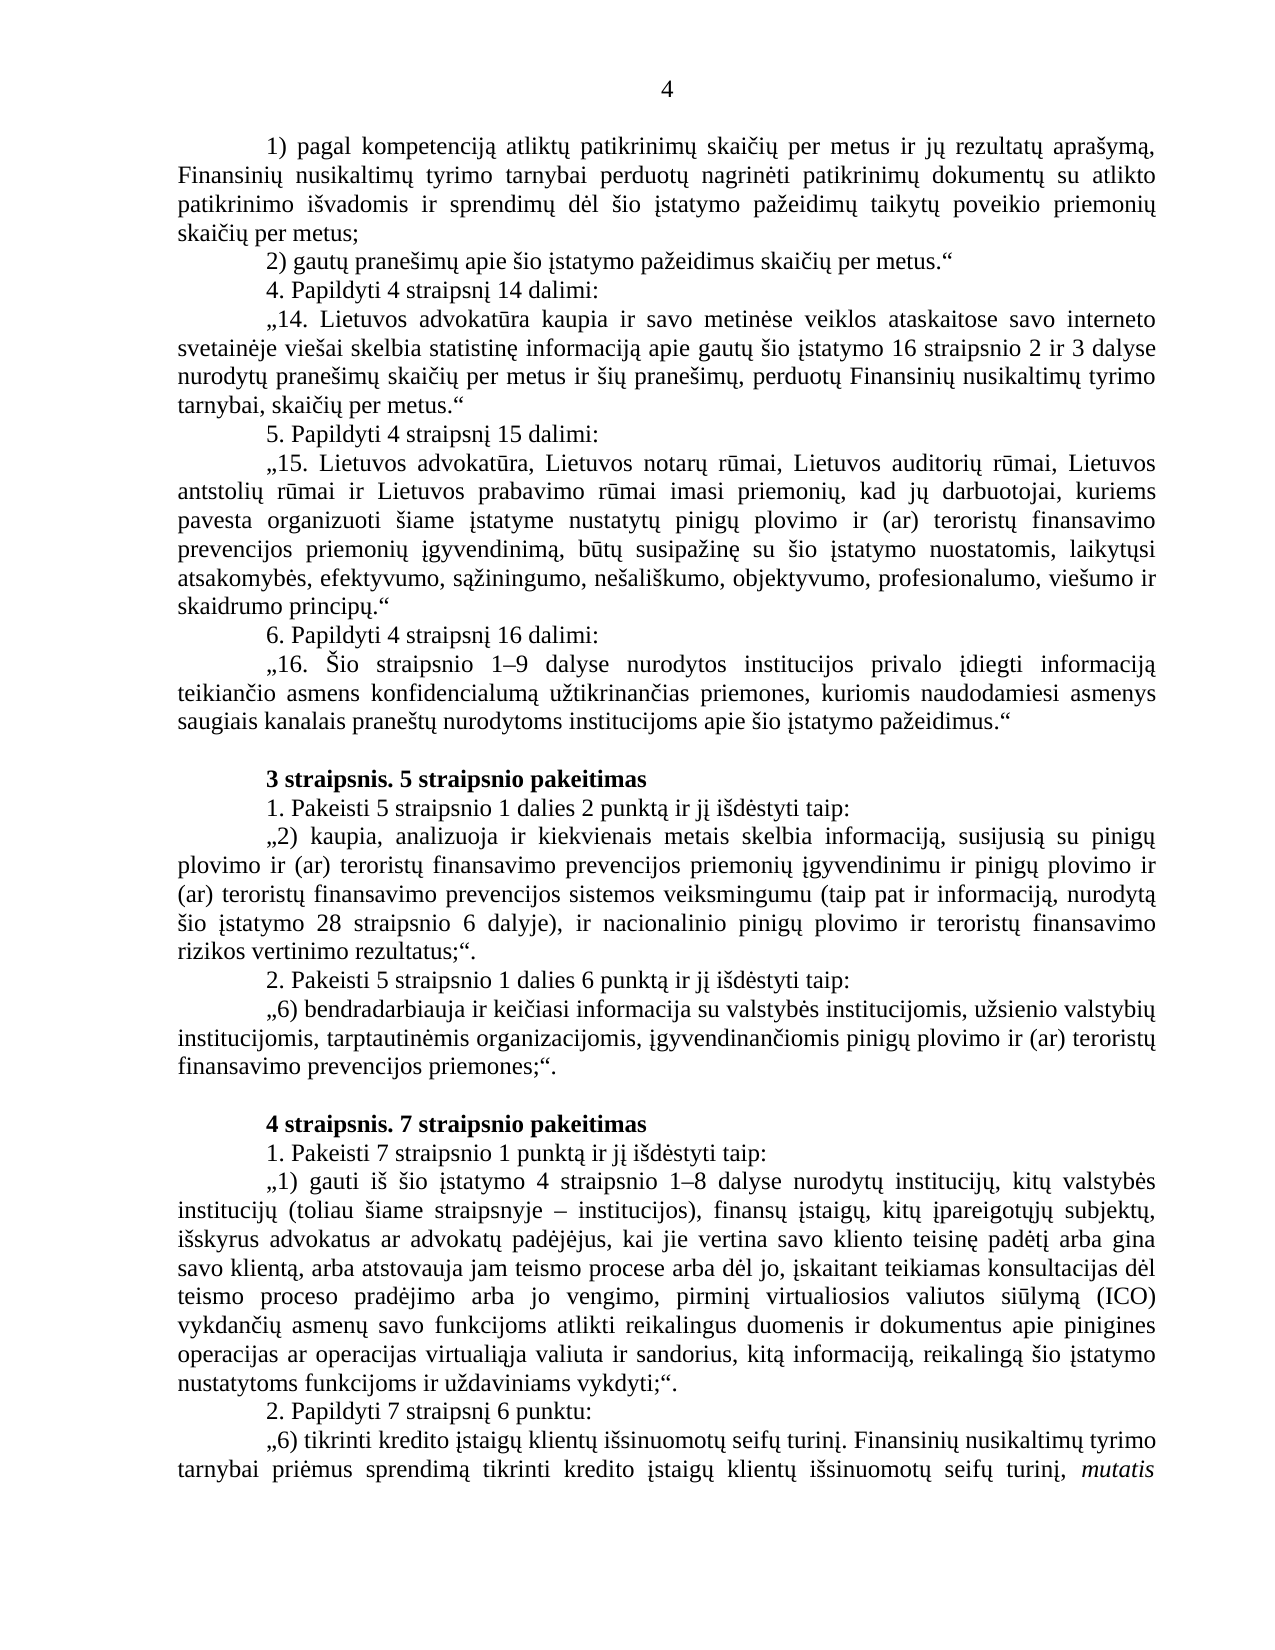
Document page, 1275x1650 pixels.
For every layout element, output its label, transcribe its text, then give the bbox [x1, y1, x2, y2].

text 4. Papildyti 4 straipsnį 14 dalimi: [177, 275, 1157, 304]
text „6) bendradarbiauja ir keičiasi informacija su valstybės institucijomis, užsienio valstybių institucijomis, tarptautinėmis organizacijomis, įgyvendinančiomis pinigų plovimo ir (ar) teroristų finansavimo prevencijos priemones;“. [177, 994, 1157, 1080]
text „1) gauti iš šio įstatymo 4 straipsnio 1–8 dalyse nurodytų institucijų, kitų valstybės institucijų (toliau šiame straipsnyje – institucijos), finansų įstaigų, kitų įpareigotųjų subjektų, išskyrus advokatus ar advokatų padėjėjus, kai jie vertina savo kliento teisinę padėtį arba gina savo klientą, arba atstovauja jam teismo procese arba dėl jo, įskaitant teikiamas konsultacijas dėl teismo proceso pradėjimo arba jo vengimo, pirminį virtualiosios valiutos siūlymą (ICO) vykdančių asmenų savo funkcijoms atlikti reikalingus duomenis ir dokumentus apie pinigines operacijas ar operacijas virtualiąja valiuta ir sandorius, kitą informaciją, reikalingą šio įstatymo nustatytoms funkcijoms ir uždaviniams vykdyti;“. [177, 1166, 1157, 1396]
text 1. Pakeisti 7 straipsnio 1 punktą ir jį išdėstyti taip: [177, 1138, 1157, 1166]
text „15. Lietuvos advokatūra, Lietuvos notarų rūmai, Lietuvos auditorių rūmai, Lietuvos antstolių rūmai ir Lietuvos prabavimo rūmai imasi priemonių, kad jų darbuotojai, kuriems pavesta organizuoti šiame įstatyme nustatytų pinigų plovimo ir (ar) teroristų finansavimo prevencijos priemonių įgyvendinimą, būtų susipažinę su šio įstatymo nuostatomis, laikytųsi atsakomybės, efektyvumo, sąžiningumo, nešališkumo, objektyvumo, profesionalumo, viešumo ir skaidrumo principų.“ [177, 448, 1157, 620]
text 4 straipsnis. 7 straipsnio pakeitimas [177, 1109, 1157, 1138]
text „14. Lietuvos advokatūra kaupia ir savo metinėse veiklos ataskaitose savo interneto svetainėje viešai skelbia statistinę informaciją apie gautų šio įstatymo 16 straipsnio 2 ir 3 dalyse nurodytų pranešimų skaičių per metus ir šių pranešimų, perduotų Finansinių nusikaltimų tyrimo tarnybai, skaičių per metus.“ [177, 304, 1157, 419]
text 3 straipsnis. 5 straipsnio pakeitimas [177, 764, 1157, 793]
text 2. Pakeisti 5 straipsnio 1 dalies 6 punktą ir jį išdėstyti taip: [177, 965, 1157, 994]
text 5. Papildyti 4 straipsnį 15 dalimi: [177, 419, 1157, 448]
text 1. Pakeisti 5 straipsnio 1 dalies 2 punktą ir jį išdėstyti taip: [177, 793, 1157, 821]
text „2) kaupia, analizuoja ir kiekvienais metais skelbia informaciją, susijusią su pinigų plovimo ir (ar) teroristų finansavimo prevencijos priemonių įgyvendinimu ir pinigų plovimo ir (ar) teroristų finansavimo prevencijos sistemos veiksmingumu (taip pat ir informaciją, nurodytą šio įstatymo 28 straipsnio 6 dalyje), ir nacionalinio pinigų plovimo ir teroristų finansavimo rizikos vertinimo rezultatus;“. [177, 821, 1157, 965]
text 2. Papildyti 7 straipsnį 6 punktu: [177, 1396, 1157, 1425]
text 6. Papildyti 4 straipsnį 16 dalimi: [177, 620, 1157, 649]
text 1) pagal kompetenciją atliktų patikrinimų skaičių per metus ir jų rezultatų aprašymą, Finansinių nusikaltimų tyrimo tarnybai perduotų nagrinėti patikrinimų dokumentų su atlikto patikrinimo išvadomis ir sprendimų dėl šio įstatymo pažeidimų taikytų poveikio priemonių skaičių per metus; [177, 131, 1157, 246]
text 2) gautų pranešimų apie šio įstatymo pažeidimus skaičių per metus.“ [177, 246, 1157, 275]
text „6) tikrinti kredito įstaigų klientų išsinuomotų seifų turinį. Finansinių nusikaltimų tyrimo tarnybai priėmus sprendimą tikrinti kredito įstaigų klientų išsinuomotų seifų turinį, mutatis [177, 1425, 1157, 1483]
text „16. Šio straipsnio 1–9 dalyse nurodytos institucijos privalo įdiegti informaciją teikiančio asmens konfidencialumą užtikrinančias priemones, kuriomis naudodamiesi asmenys saugiais kanalais praneštų nurodytoms institucijoms apie šio įstatymo pažeidimus.“ [177, 649, 1157, 735]
